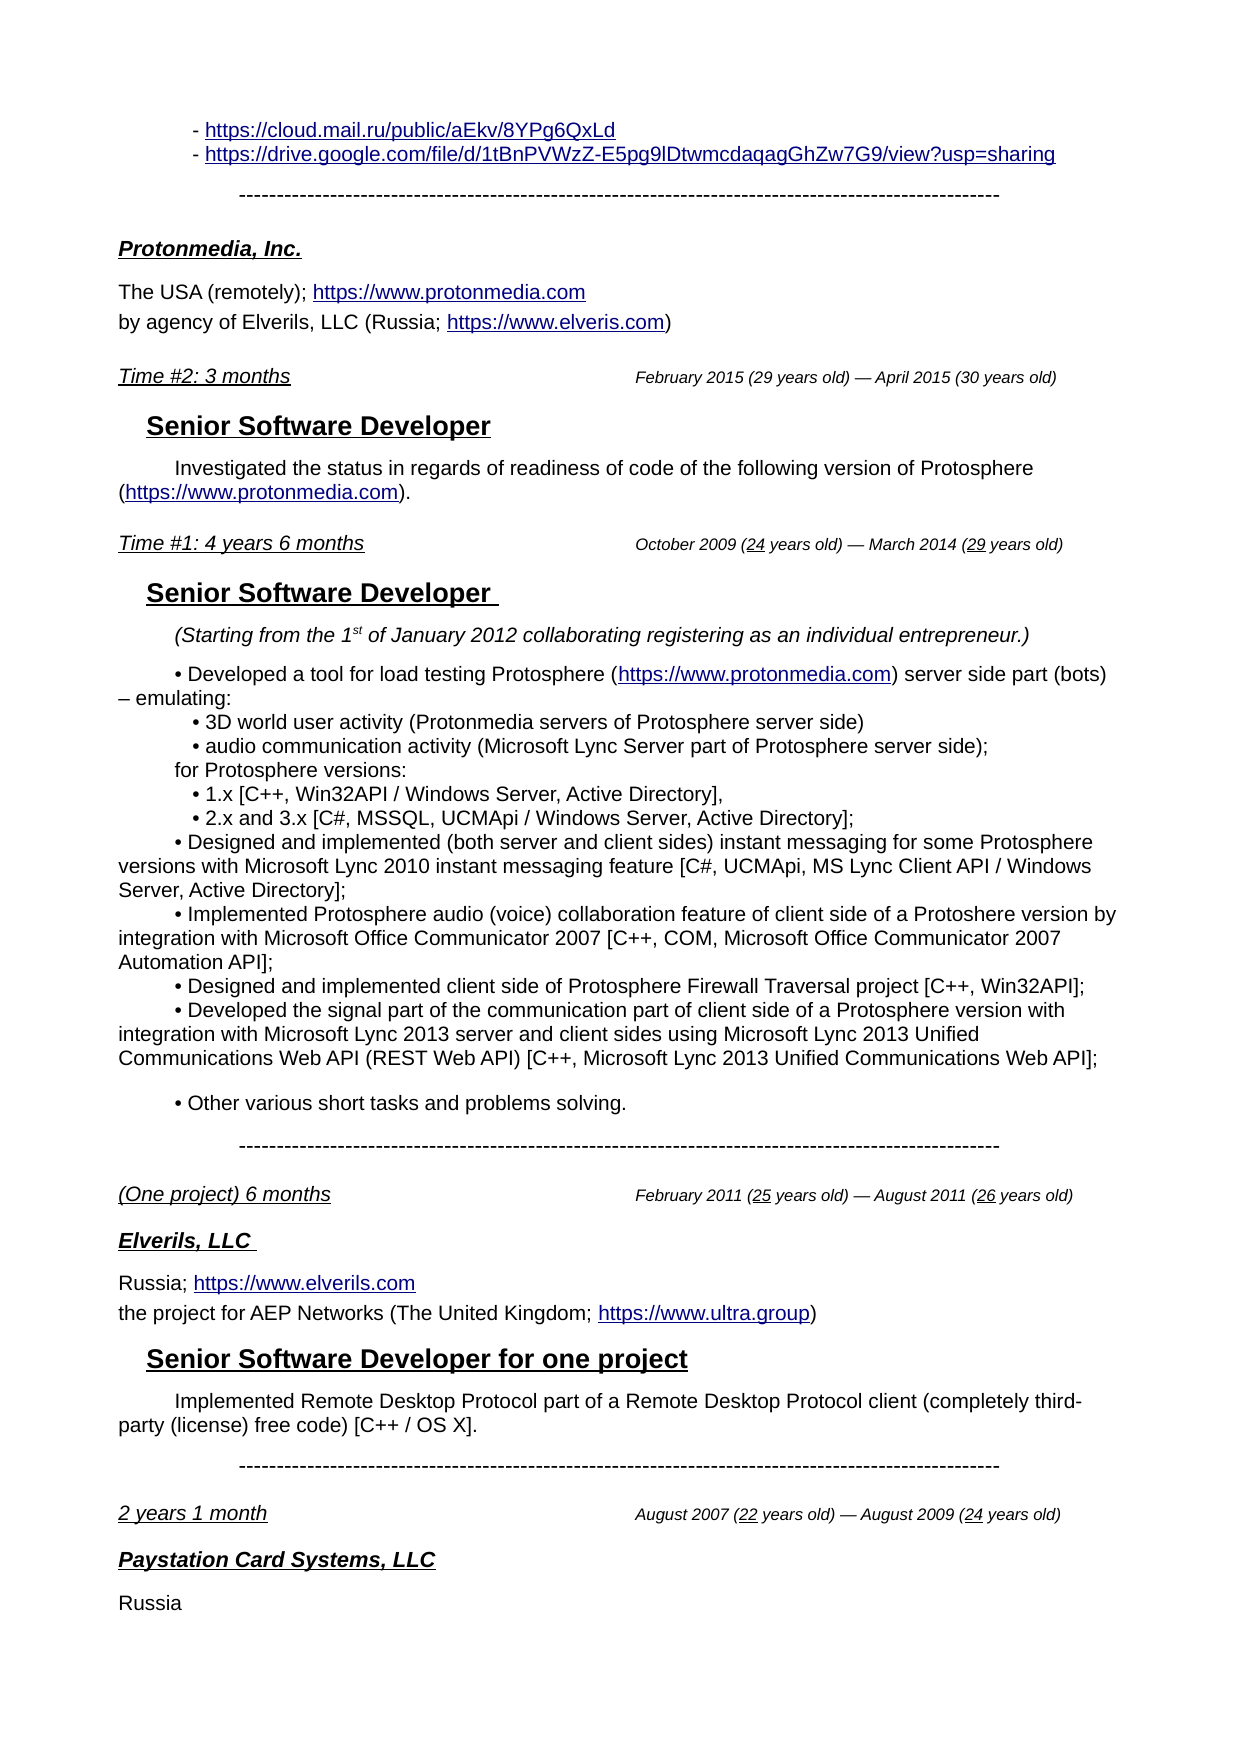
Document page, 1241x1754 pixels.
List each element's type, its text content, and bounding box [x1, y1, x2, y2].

text • 3D world user activity (Protonmedia servers of Protosphere server side) [118, 710, 1122, 734]
text • audio communication activity (Microsoft Lync Server part of Protosphere server side); [118, 734, 1122, 758]
text Senior Software Developer [118, 577, 1122, 608]
text 2 years 1 month August 2007 (22 years old) — August 2009 (24 years old) [118, 1501, 1122, 1525]
text • Designed and implemented client side of Protosphere Firewall Traversal project [С++, Win32API]; [118, 973, 1122, 997]
text Protonmedia, Inc. [118, 236, 1122, 261]
text for Protosphere versions: [118, 758, 1122, 782]
text Investigated the status in regards of readiness of code of the following version of Protosphere (https://www.protonmedia.com). [118, 456, 1122, 504]
text ---------------------------------------------------------------------------------------------------- [118, 181, 1122, 207]
text Senior Software Developer for one project [118, 1343, 1122, 1374]
text Implemented Remote Desktop Protocol part of a Remote Desktop Protocol client (completely third-party (license) free code) [С++ / OS X]. [118, 1389, 1122, 1437]
text Russia [118, 1591, 1122, 1614]
text Senior Software Developer [118, 409, 1122, 441]
text • Developed the signal part of the communication part of client side of a Protosphere version with integration with Microsoft Lync 2013 server and client sides using Microsoft Lync 2013 Unified Communications Web API (REST Web API) [C++, Microsoft Lync 2013 Unified Communications Web API]; [118, 997, 1122, 1069]
text (One project) 6 months February 2011 (25 years old) — August 2011 (26 years old) [118, 1182, 1122, 1206]
text - https://drive.google.com/file/d/1tBnPVWzZ-E5pg9lDtwmcdaqagGhZw7G9/view?usp=sharing [118, 142, 1122, 166]
text - https://cloud.mail.ru/public/aEkv/8YPg6QxLd [118, 118, 1122, 142]
text ---------------------------------------------------------------------------------------------------- [118, 1132, 1122, 1159]
text • Developed a tool for load testing Protosphere (https://www.protonmedia.com) server side part (bots) – emulating: [118, 662, 1122, 710]
text • Implemented Protosphere audio (voice) collaboration feature of client side of a Protoshere version by integration with Microsoft Office Communicator 2007 [C++, COM, Microsoft Office Communicator 2007 Automation API]; [118, 902, 1122, 973]
text Elverils, LLC [118, 1228, 1122, 1253]
text • Designed and implemented (both server and client sides) instant messaging for some Protosphere versions with Microsoft Lync 2010 instant messaging feature [C#, UCMApi, MS Lync Client API / Windows Server, Active Directory]; [118, 830, 1122, 902]
text Paystation Card Systems, LLC [118, 1547, 1122, 1573]
text Russia; https://www.elverils.com [118, 1271, 1122, 1295]
text The USA (remotely); https://www.protonmedia.com [118, 279, 1122, 303]
text (Starting from the 1st of January 2012 collaborating registering as an individual entrepreneur.) [118, 623, 1122, 647]
text • 2.x and 3.x [C#, MSSQL, UCMApi / Windows Server, Active Directory]; [118, 806, 1122, 830]
text Time #1: 4 years 6 months October 2009 (24 years old) — March 2014 (29 years old) [118, 531, 1122, 555]
text • 1.x [С++, Win32API / Windows Server, Active Directory], [118, 782, 1122, 806]
text • Other various short tasks and problems solving. [118, 1090, 1122, 1114]
text the project for AEP Networks (The United Kingdom; https://www.ultra.group) [118, 1301, 1122, 1325]
text by agency of Elverils, LLC (Russia; https://www.elveris.com) [118, 309, 1122, 333]
text ---------------------------------------------------------------------------------------------------- [118, 1452, 1122, 1478]
text Time #2: 3 months February 2015 (29 years old) — April 2015 (30 years old) [118, 363, 1122, 387]
